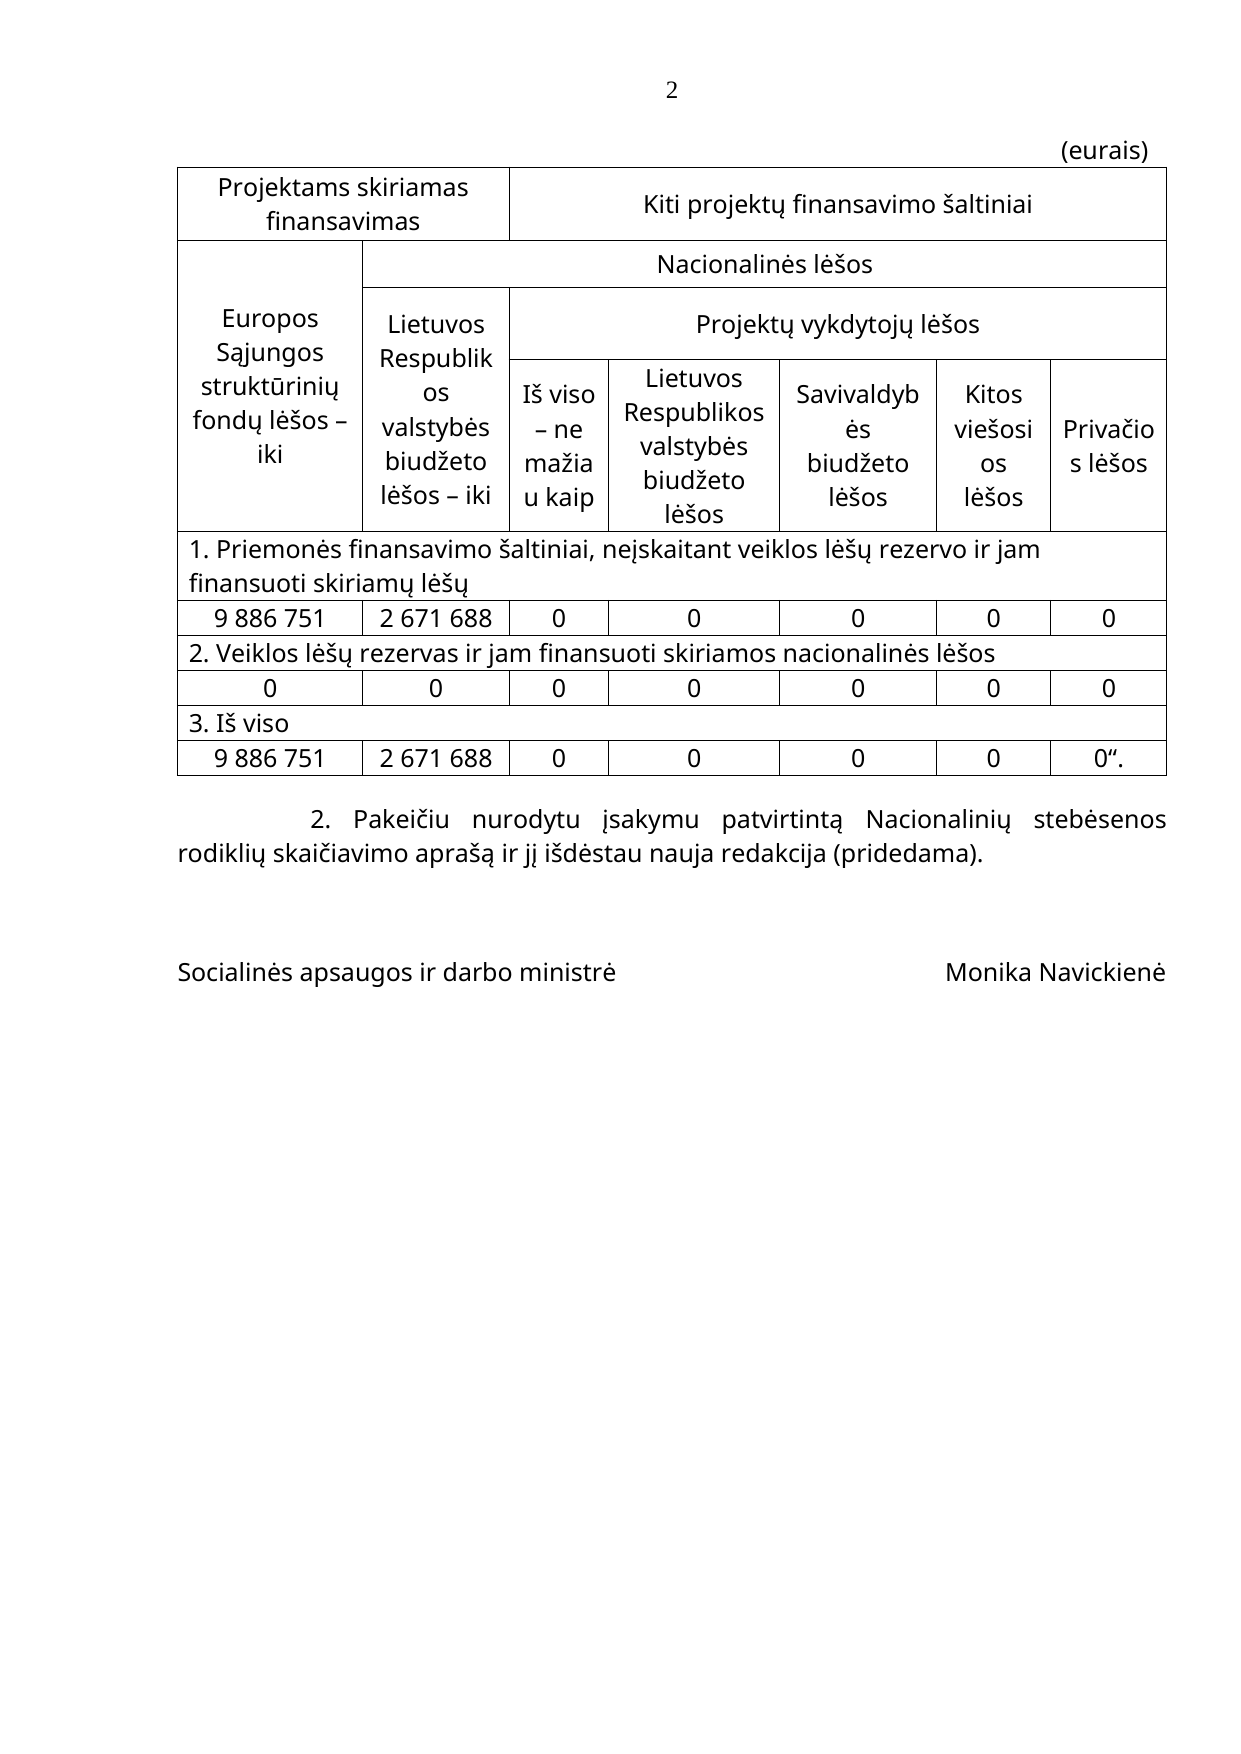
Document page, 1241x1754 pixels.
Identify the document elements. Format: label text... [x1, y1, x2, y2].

table_cell 0 [780, 601, 936, 635]
table_cell 0 [178, 671, 362, 705]
table_cell 0 [937, 601, 1050, 635]
table_cell 0 [780, 741, 936, 775]
table_cell 2 671 688 [363, 741, 509, 775]
table_cell 0 [609, 741, 779, 775]
text 2. Pakeičiu nurodytu įsakymu patvirtintą Nacionalinių stebėsenos rodiklių skaičiavimo aprašą ir jį išdėstau nauja redakcija (pridedama). [177, 802, 1167, 870]
table_cell Projektų vykdytojų lėšos [510, 288, 1166, 359]
table_cell 2. Veiklos lėšų rezervas ir jam finansuoti skiriamos nacionalinės lėšos [178, 636, 1166, 670]
table_cell 1. Priemonės finansavimo šaltiniai, neįskaitant veiklos lėšų rezervo ir jam finansuoti skiriamų lėšų [178, 532, 1166, 600]
table_cell Nacionalinės lėšos [363, 241, 1166, 287]
table_cell Savivaldybės biudžeto lėšos [780, 360, 936, 531]
table_cell Kitos viešosios lėšos [937, 360, 1050, 531]
table_cell 9 886 751 [178, 741, 362, 775]
table_cell 0 [609, 671, 779, 705]
table_cell Iš viso – ne mažiau kaip [510, 360, 608, 531]
table_cell Europos Sąjungos struktūrinių fondų lėšos – iki [178, 241, 362, 531]
table_cell 2 671 688 [363, 601, 509, 635]
table_cell 0 [609, 601, 779, 635]
table_cell 0 [937, 741, 1050, 775]
table_cell Lietuvos Respublikos valstybės biudžeto lėšos [609, 360, 779, 531]
table_cell 9 886 751 [178, 601, 362, 635]
table_cell Privačios lėšos [1051, 360, 1166, 531]
table_cell 0 [510, 671, 608, 705]
table_cell 0 [1051, 671, 1166, 705]
text (eurais) [177, 132, 1167, 167]
table_cell Lietuvos Respublikos valstybės biudžeto lėšos – iki [363, 288, 509, 531]
table_header Projektams skiriamas finansavimas [178, 168, 509, 240]
table_header Kiti projektų finansavimo šaltiniai [510, 168, 1166, 240]
table_cell 0“. [1051, 741, 1166, 775]
table_cell 3. Iš viso [178, 706, 1166, 740]
table_cell 0 [1051, 601, 1166, 635]
table_cell 0 [510, 741, 608, 775]
table_cell 0 [780, 671, 936, 705]
table_cell 0 [510, 601, 608, 635]
text Socialinės apsaugos ir darbo ministrė Monika Navickienė [177, 957, 1167, 988]
table_cell 0 [937, 671, 1050, 705]
table_cell 0 [363, 671, 509, 705]
